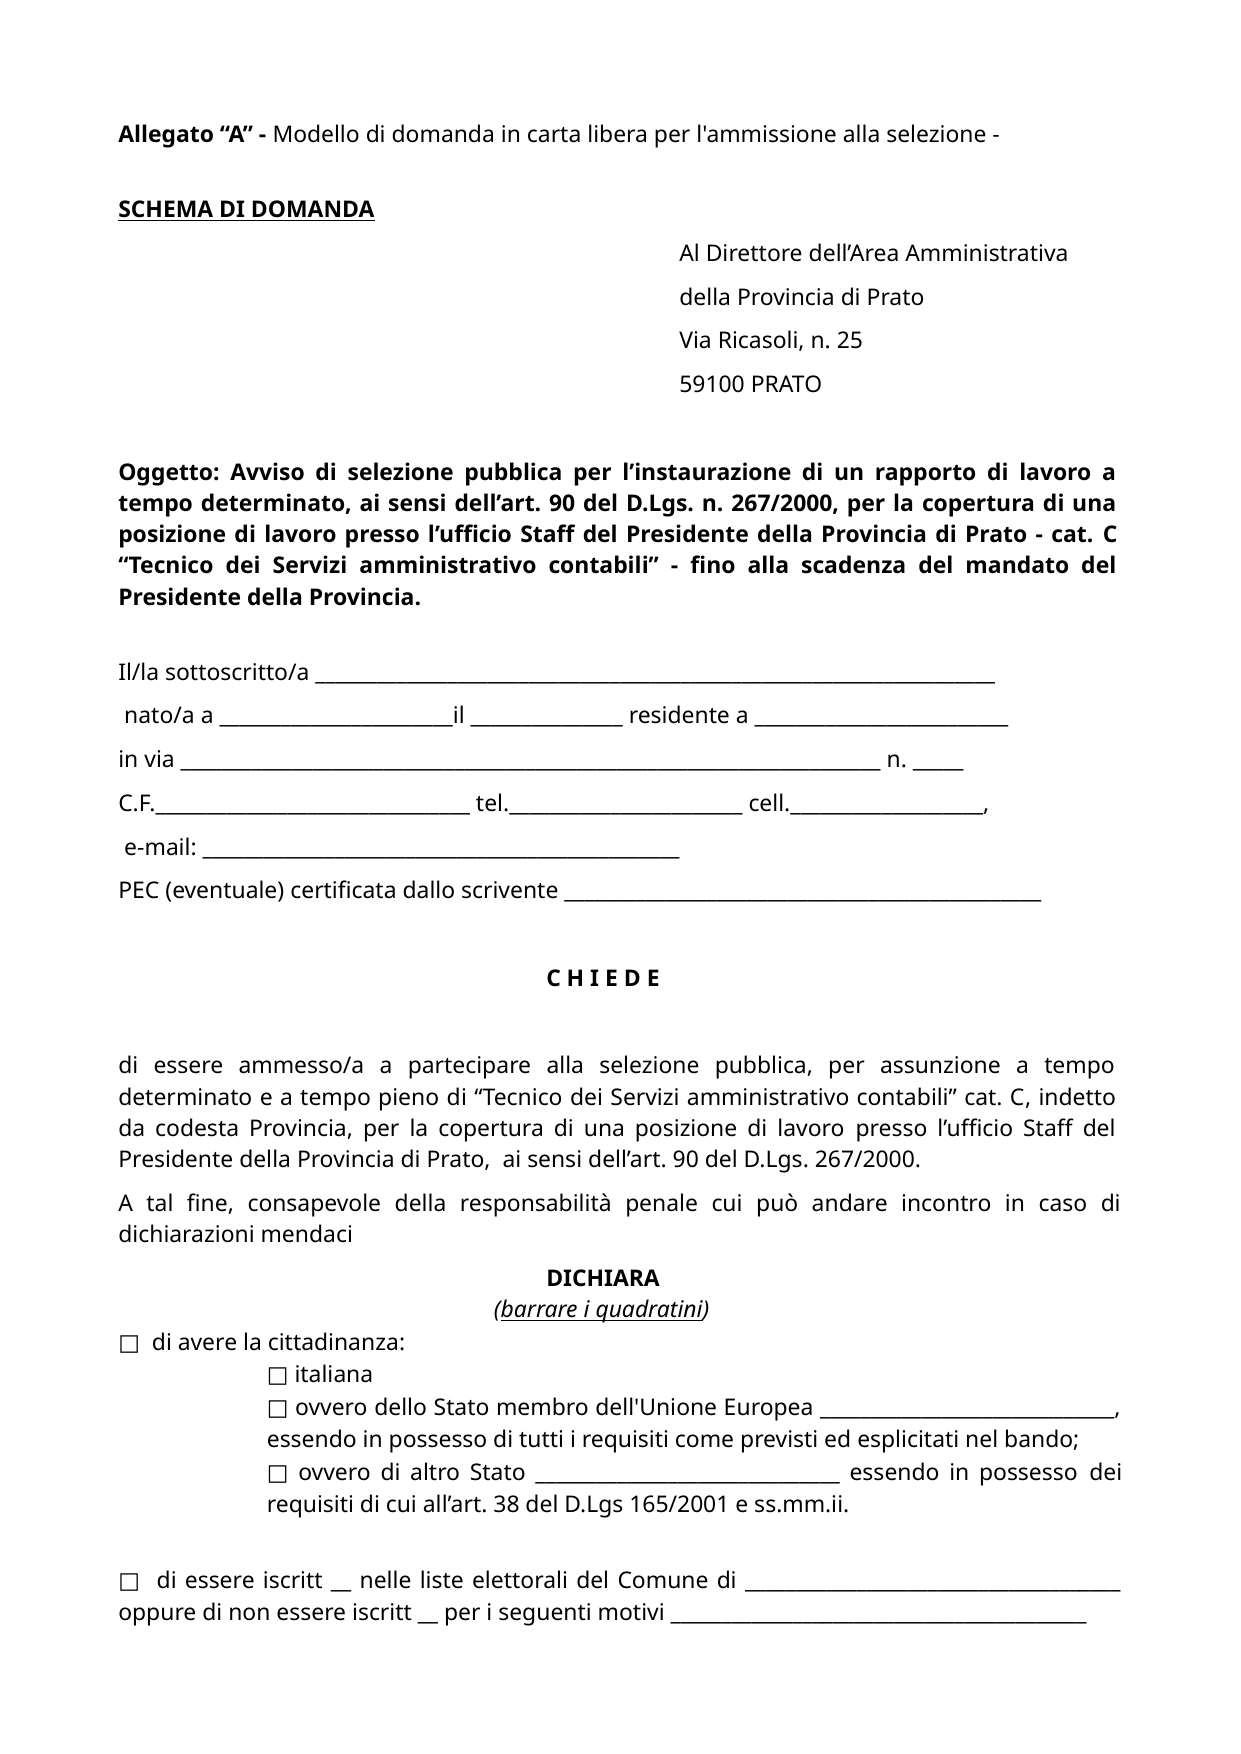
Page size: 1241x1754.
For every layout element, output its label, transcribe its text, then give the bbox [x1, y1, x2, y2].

text Oggetto: Avviso di selezione pubblica per l’instaurazione di un rapporto di lavoro a tempo determinato, ai sensi dell’art. 90 del D.Lgs. n. 267/2000, per la copertura di una posizione di lavoro presso l’ufficio Staff del Presidente della Provincia di Prato - cat. C “Tecnico dei Servizi amministrativo contabili” - fino alla scadenza del mandato del Presidente della Provincia. [118, 456, 1117, 612]
text Il/la sottoscritto/a ___________________________________________________________________ [118, 656, 1087, 687]
text PEC (eventuale) certificata dallo scrivente _______________________________________________ [118, 874, 1087, 906]
text A tal fine, consapevole della responsabilità penale cui può andare incontro in caso di dichiarazioni mendaci [118, 1187, 1122, 1249]
text della Provincia di Prato [679, 281, 1086, 312]
text □ di essere iscritt __ nelle liste elettorali del Comune di _____________________________________ oppure di non essere iscritt __ per i seguenti motivi _________________________________________ [118, 1564, 1122, 1627]
text Allegato “A” - Modello di domanda in carta libera per l'ammissione alla selezione - [118, 118, 1122, 149]
text C.F._______________________________ tel._______________________ cell.___________________, [118, 787, 1087, 818]
list □ ovvero dello Stato membro dell'Unione Europea _____________________________, essendo in possesso di tutti i requisiti come previsti ed esplicitati nel bando; [229, 1389, 1122, 1454]
text di essere ammesso/a a partecipare alla selezione pubblica, per assunzione a tempo determinato e a tempo pieno di “Tecnico dei Servizi amministrativo contabili” cat. C, indetto da codesta Provincia, per la copertura di una posizione di lavoro presso l’ufficio Staff del Presidente della Provincia di Prato, ai sensi dell’art. 90 del D.Lgs. 267/2000. [118, 1049, 1116, 1174]
text SCHEMA DI DOMANDA [118, 193, 1087, 224]
text e-mail: _______________________________________________ [118, 831, 1087, 862]
text 59100 PRATO [679, 368, 1086, 399]
text (barrare i quadratini) [118, 1293, 1087, 1324]
text in via _____________________________________________________________________ n. _____ [118, 743, 1087, 774]
text C H I E D E [118, 962, 1087, 993]
text DICHIARA [118, 1262, 1087, 1293]
list □ ovvero di altro Stato ______________________________ essendo in possesso dei requisiti di cui all’art. 38 del D.Lgs 165/2001 e ss.mm.ii. [229, 1454, 1122, 1519]
text Via Ricasoli, n. 25 [679, 324, 1086, 356]
list □ italiana [229, 1357, 1122, 1389]
text □ di avere la cittadinanza: [118, 1324, 1122, 1357]
text Al Direttore dell’Area Amministrativa [679, 237, 1086, 268]
text nato/a a _______________________il _______________ residente a _________________________ [118, 699, 1087, 731]
